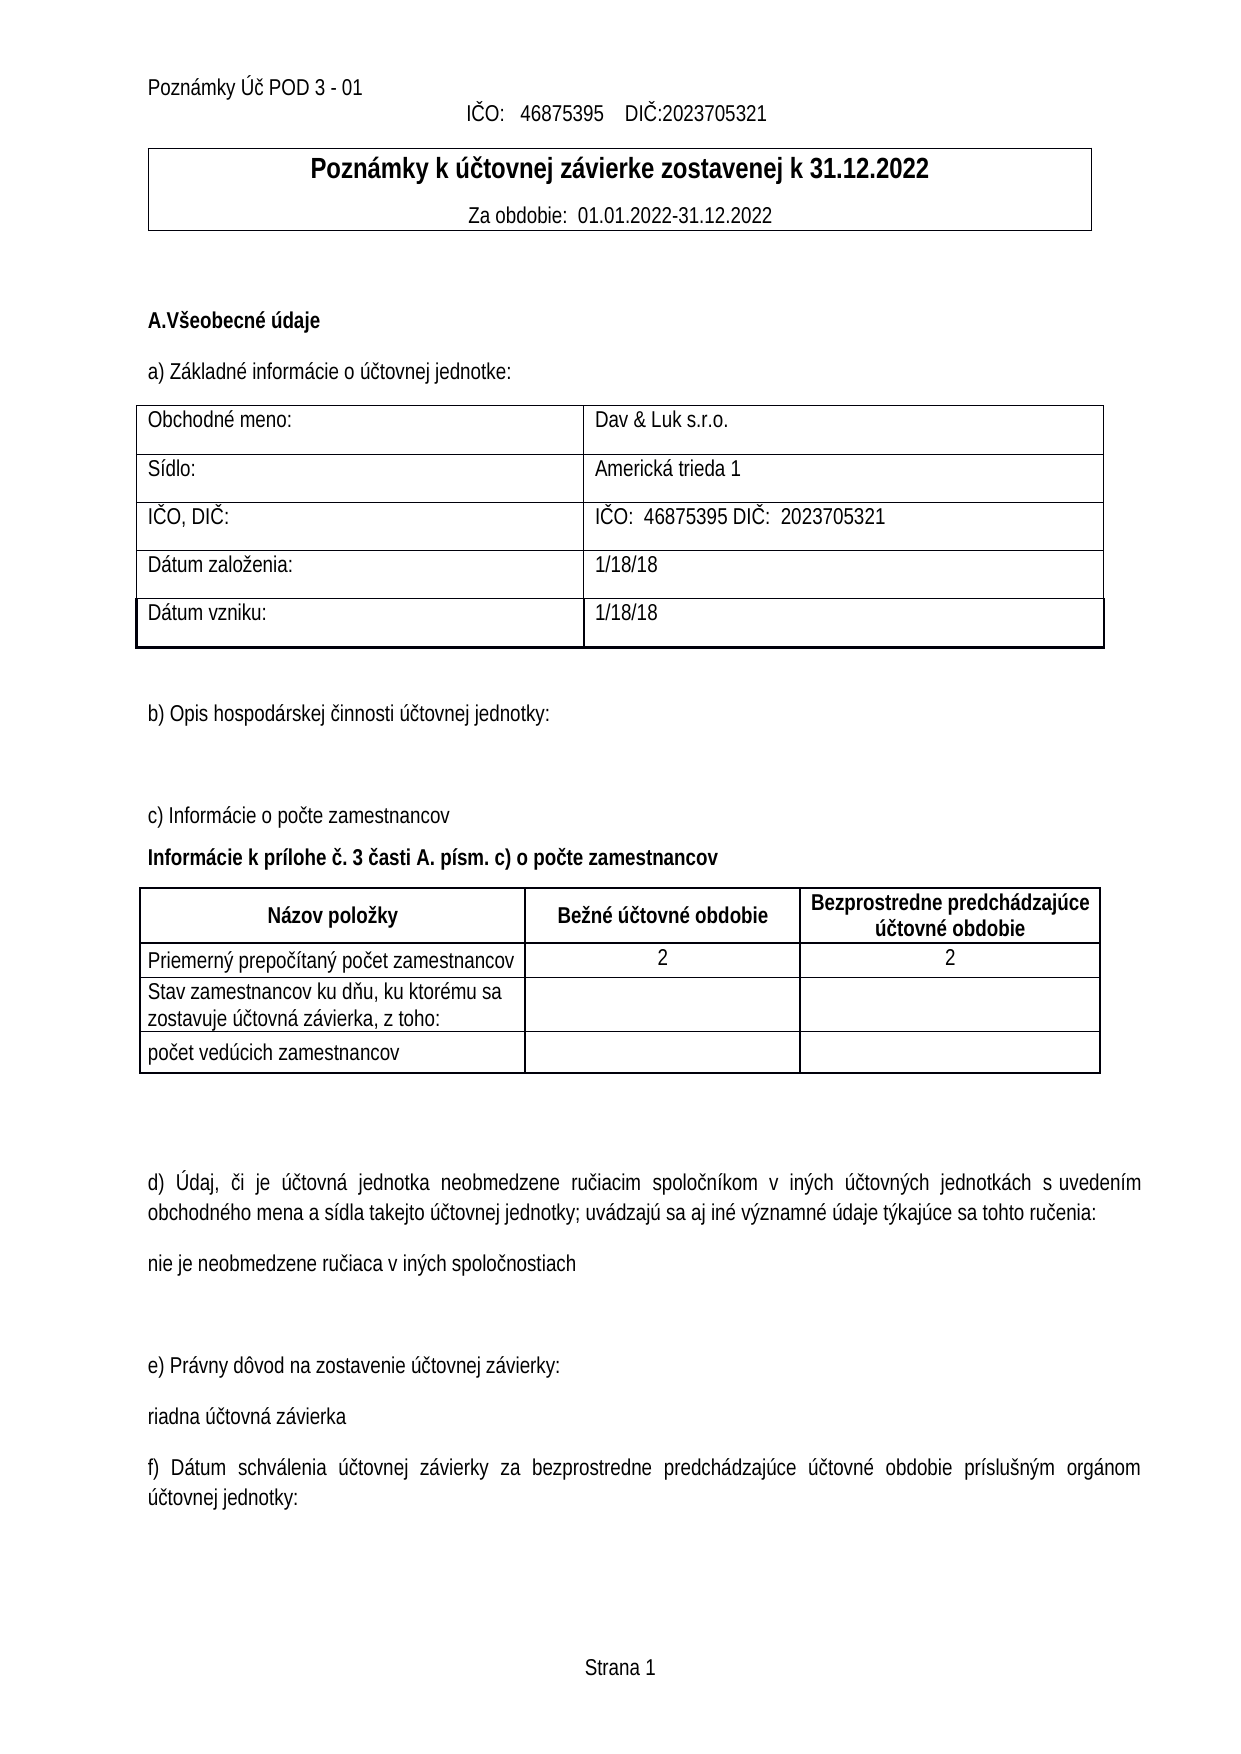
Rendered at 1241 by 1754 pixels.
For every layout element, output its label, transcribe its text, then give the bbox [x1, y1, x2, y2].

table_cell Dav & Luk s.r.o. [584, 406, 1103, 453]
text e) Právny dôvod na zostavenie účtovnej závierky: [148, 1352, 1141, 1378]
table_cell počet vedúcich zamestnancov [141, 1032, 524, 1072]
table_cell [526, 1032, 799, 1072]
table_cell 2 [801, 944, 1099, 977]
table_cell Priemerný prepočítaný počet zamestnancov [141, 944, 524, 977]
table_header Názov položky [141, 889, 524, 942]
text f) Dátum schválenia účtovnej závierky za bezprostredne predchádzajúce účtovné obdobie príslušným orgánom účtovnej jednotky: [148, 1454, 1141, 1510]
table_header a) Základné informácie o účtovnej jednotke: [136, 358, 1104, 405]
text Informácie k prílohe č. 3 časti A. písm. c) o počte zamestnancov [148, 844, 1092, 871]
table_cell Obchodné meno: [137, 406, 583, 453]
table_cell Americká trieda 1 [584, 455, 1103, 502]
table_cell Sídlo: [137, 455, 583, 502]
table_header Bezprostredne predchádzajúce účtovné obdobie [801, 889, 1099, 942]
text riadna účtovná závierka [148, 1403, 1141, 1429]
text c) Informácie o počte zamestnancov [148, 802, 1092, 828]
text Poznámky k účtovnej závierke zostavenej k 31.12.2022 [149, 149, 1091, 184]
table_cell [801, 1032, 1099, 1072]
table_cell IČO: 46875395 DIČ: 2023705321 [584, 503, 1103, 550]
table_cell [526, 978, 799, 1031]
table_cell IČO, DIČ: [137, 503, 583, 550]
text nie je neobmedzene ručiaca v iných spoločnostiach [148, 1250, 1141, 1276]
table_cell 18.1.2018 [584, 551, 1103, 598]
text A.Všeobecné údaje [148, 307, 1092, 333]
table_cell Dátum vzniku: [138, 599, 583, 646]
text b) Opis hospodárskej činnosti účtovnej jednotky: [148, 699, 1092, 726]
text d) Údaj, či je účtovná jednotka neobmedzene ručiacim spoločníkom v iných účtovných jednotkách s uvedením obchodného mena a sídla takejto účtovnej jednotky; uvádzajú sa aj iné významné údaje týkajúce sa tohto ručenia: [148, 1168, 1141, 1225]
table_cell 18.1.2018 [585, 599, 1103, 646]
table_cell Stav zamestnancov ku dňu, ku ktorému sa zostavuje účtovná závierka, z toho: [141, 978, 524, 1031]
text Za obdobie: 01.01.2022-31.12.2022 [149, 199, 1091, 230]
table_cell 2 [526, 944, 799, 977]
table_cell Dátum založenia: [137, 551, 583, 598]
table_header Bežné účtovné obdobie [526, 889, 799, 942]
table_cell [801, 978, 1099, 1031]
